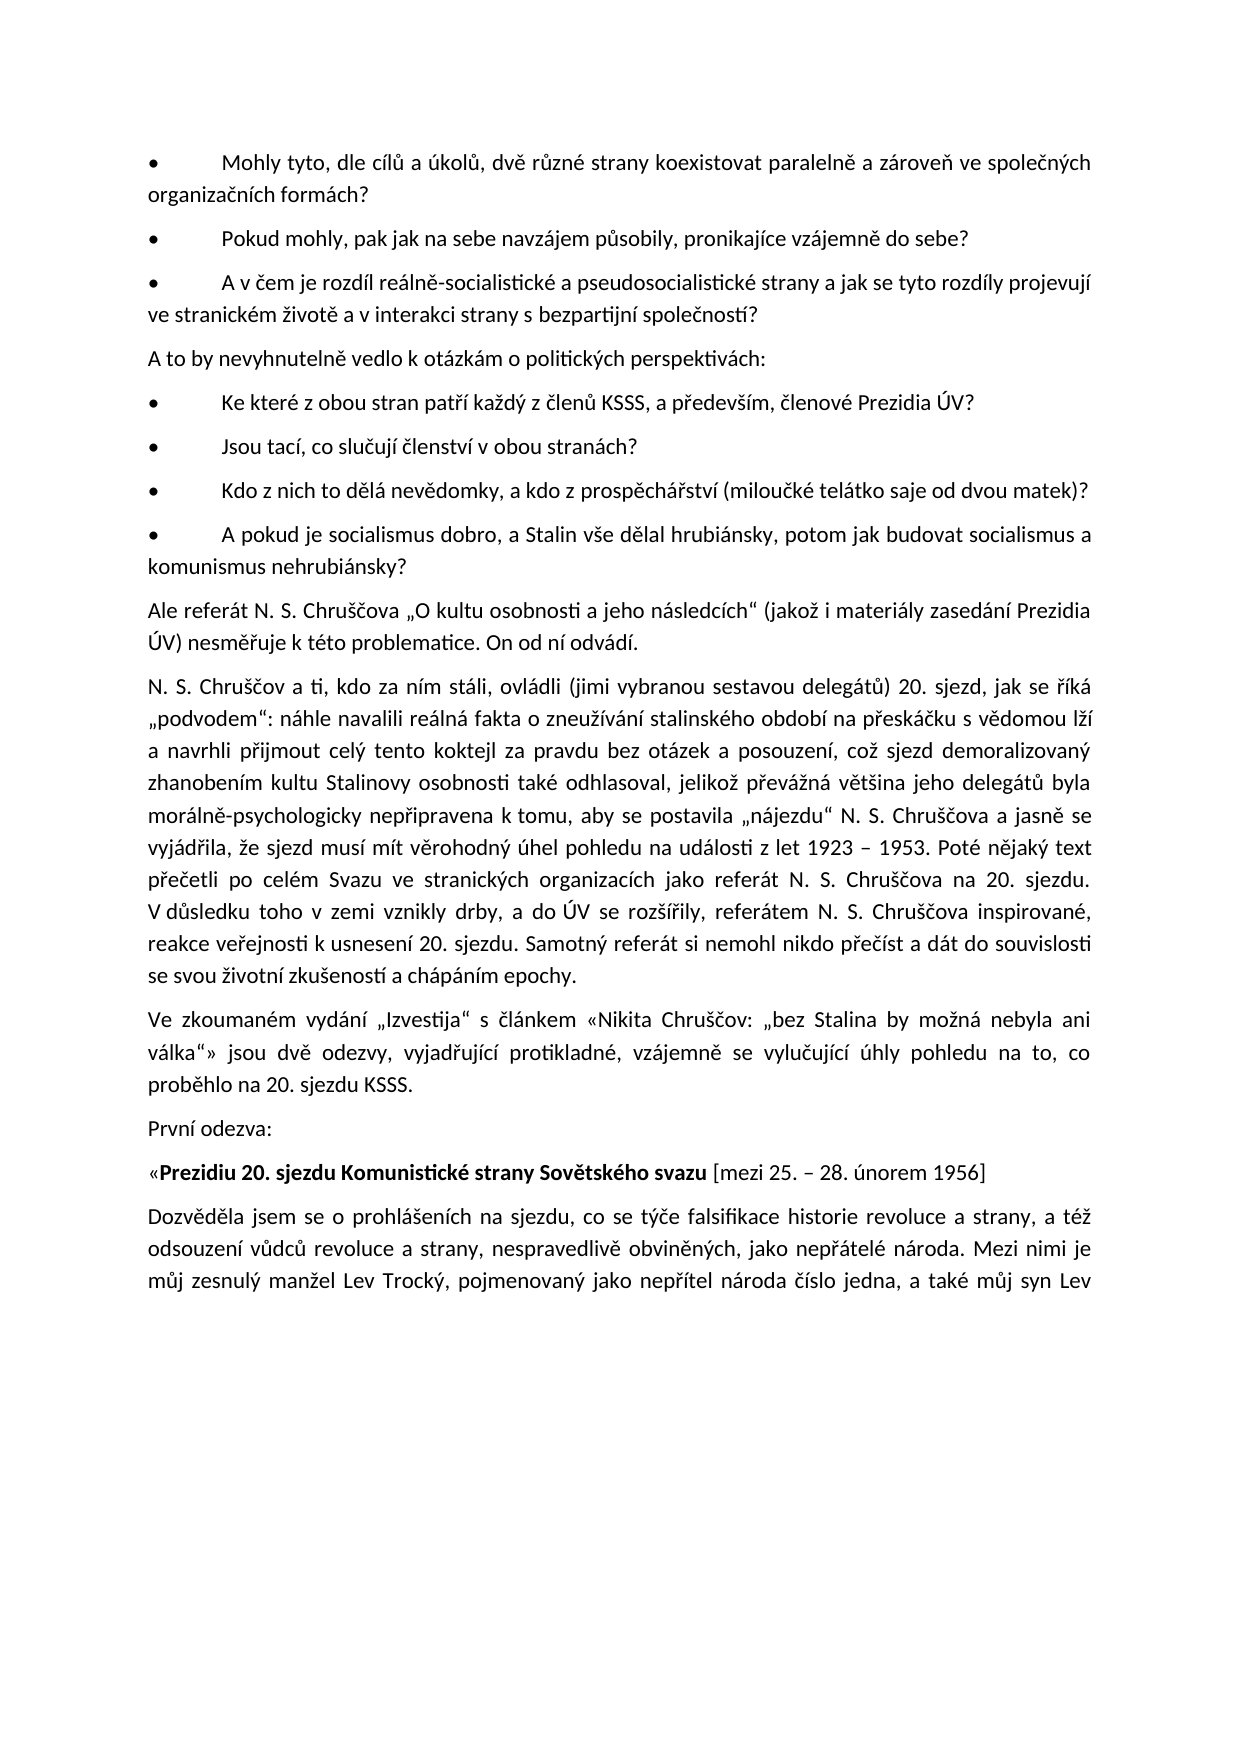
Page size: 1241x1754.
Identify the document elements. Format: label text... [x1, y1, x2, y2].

text První odezva: [148, 1114, 1093, 1142]
text • Pokud mohly, pak jak na sebe navzájem působily, pronikajíce vzájemně do sebe? [148, 224, 1093, 252]
text • Kdo z nich to dělá nevědomky, a kdo z prospěchářství (miloučké telátko saje od dvou matek)? [148, 476, 1093, 504]
text Ve zkoumaném vydání „Izvestija“ s článkem «Nikita Chruščov: „bez Stalina by možná nebyla ani válka“» jsou dvě odezvy, vyjadřující protikladné, vzájemně se vylučující úhly pohledu na to, co proběhlo na 20. sjezdu KSSS. [148, 1006, 1093, 1098]
text • Mohly tyto, dle cílů a úkolů, dvě různé strany koexistovat paralelně a zároveň ve společných organizačních formách? [148, 148, 1093, 208]
text • A pokud je socialismus dobro, a Stalin vše dělal hrubiánsky, potom jak budovat socialismus a komunismus nehrubiánsky? [148, 520, 1093, 580]
text Ale referát N. S. Chruščova „O kultu osobnosti a jeho následcích“ (jakož i materiály zasedání Prezidia ÚV) nesměřuje k této problematice. On od ní odvádí. [148, 596, 1093, 656]
text • Ke které z obou stran patří každý z členů KSSS, a především, členové Prezidia ÚV? [148, 388, 1093, 416]
text N. S. Chruščov a ti, kdo za ním stáli, ovládli (jimi vybranou sestavou delegátů) 20. sjezd, jak se říká „podvodem“: náhle navalili reálná fakta o zneužívání stalinského období na přeskáčku s vědomou lží a navrhli přijmout celý tento koktejl za pravdu bez otázek a posouzení, což sjezd demoralizovaný zhanobením kultu Stalinovy osobnosti také odhlasoval, jelikož převážná většina jeho delegátů byla morálně-psychologicky nepřipravena k tomu, aby se postavila „nájezdu“ N. S. Chruščova a jasně se vyjádřila, že sjezd musí mít věrohodný úhel pohledu na události z let 1923 – 1953. Poté nějaký text přečetli po celém Svazu ve stranických organizacích jako referát N. S. Chruščova na 20. sjezdu. V důsledku toho v zemi vznikly drby, a do ÚV se rozšířily, referátem N. S. Chruščova inspirované, reakce veřejnosti k usnesení 20. sjezdu. Samotný referát si nemohl nikdo přečíst a dát do souvislosti se svou životní zkušeností a chápáním epochy. [148, 672, 1093, 990]
text A to by nevyhnutelně vedlo k otázkám o politických perspektivách: [148, 344, 1093, 372]
text • A v čem je rozdíl reálně-socialistické a pseudosocialistické strany a jak se tyto rozdíly projevují ve stranickém životě a v interakci strany s bezpartijní společností? [148, 268, 1093, 328]
text Dozvěděla jsem se o prohlášeních na sjezdu, co se týče falsifikace historie revoluce a strany, a též odsouzení vůdců revoluce a strany, nespravedlivě obviněných, jako nepřátelé národa. Mezi nimi je můj zesnulý manžel Lev Trocký, pojmenovaný jako nepřítel národa číslo jedna, a také můj syn Lev Sedov. Z důvodu těchto prohlášení potřebuji revizi procesu s cílem rehabilitace památky obětí před světovým veřejným míněním. Natalja Sedova-Trockaja» [148, 1202, 1093, 1326]
text • Jsou tací, co slučují členství v obou stranách? [148, 432, 1093, 460]
text «Prezidiu 20. sjezdu Komunistické strany Sovětského svazu [mezi 25. – 28. únorem 1956] [148, 1158, 1093, 1186]
